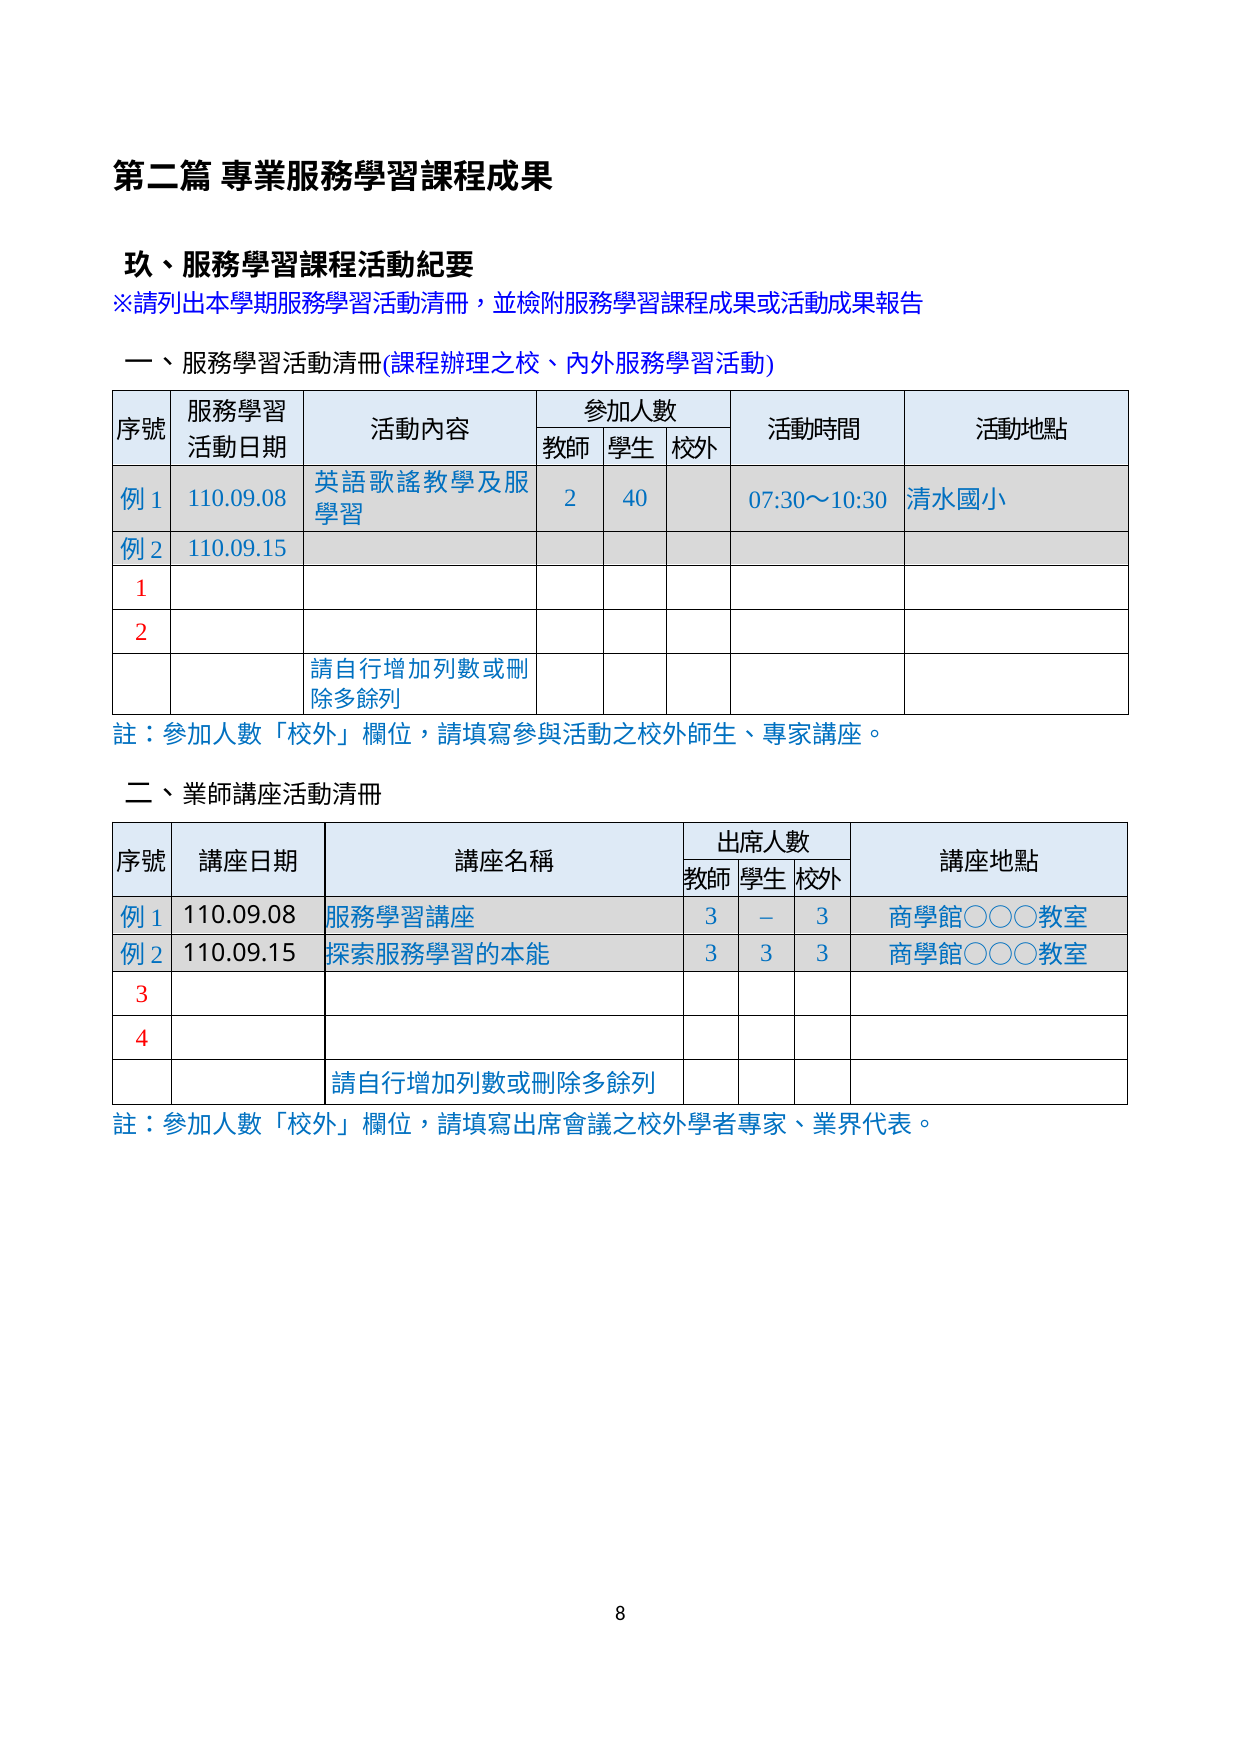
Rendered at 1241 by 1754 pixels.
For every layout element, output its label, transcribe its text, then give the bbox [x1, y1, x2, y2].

table_cell 校外 [667, 428, 730, 464]
table_cell [326, 972, 683, 1015]
table_cell [851, 972, 1127, 1015]
table_cell [795, 1060, 850, 1103]
table_cell [667, 466, 730, 531]
subtitle 第二篇 專業服務學習課程成果 [112, 150, 1128, 198]
table_cell [684, 972, 738, 1015]
table_cell 校外 [795, 860, 850, 896]
table_cell [667, 610, 730, 653]
text 註：參加人數「校外」欄位，請填寫參與活動之校外師生、專家講座。 [112, 715, 1128, 751]
table_cell [172, 1016, 324, 1059]
table_cell [739, 972, 794, 1015]
table_header 活動時間 [731, 391, 904, 464]
table_cell 3 [795, 935, 850, 971]
table_cell 商學館○○○教室 [851, 897, 1127, 933]
table_cell [171, 610, 303, 653]
table_cell [667, 654, 730, 714]
table_cell [851, 1060, 1127, 1103]
table_cell 3 [113, 972, 171, 1015]
table_cell 清水國小 [905, 466, 1128, 531]
text ※請列出本學期服務學習活動清冊，並檢附服務學習課程成果或活動成果報告 [112, 283, 1128, 319]
table_cell 例1 [113, 466, 170, 531]
table_cell 探索服務學習的本能 [326, 935, 683, 971]
table_cell [604, 610, 666, 653]
table_cell [537, 654, 603, 714]
table_cell [604, 654, 666, 714]
text 二、業師講座活動清冊 [124, 770, 1128, 812]
table_cell [326, 1016, 683, 1059]
table_cell 2 [537, 466, 603, 531]
table_cell [604, 532, 666, 564]
table_cell 2 [113, 610, 170, 653]
table_cell [537, 610, 603, 653]
table_cell [905, 610, 1128, 653]
table_cell [731, 654, 904, 714]
table_cell [113, 1060, 171, 1103]
table_cell 學生 [739, 860, 794, 896]
table_cell 3 [795, 897, 850, 933]
table_cell 服務學習講座 [326, 897, 683, 933]
table_cell [905, 532, 1128, 564]
table_header 參加人數 [537, 391, 730, 427]
table_cell [739, 1016, 794, 1059]
table_cell [684, 1016, 738, 1059]
table_cell [739, 1060, 794, 1103]
text 註：參加人數「校外」欄位，請填寫出席會議之校外學者專家、業界代表。 [112, 1105, 1128, 1141]
subtitle 玖、服務學習課程活動紀要 [117, 241, 1128, 283]
table_cell [604, 566, 666, 609]
table_header 活動地點 [905, 391, 1128, 464]
table_cell 110.09.08 [171, 466, 303, 531]
table_cell [667, 532, 730, 564]
table_cell 英語歌謠教學及服學習 [304, 466, 536, 531]
table_cell [731, 532, 904, 564]
table_cell 教師 [537, 428, 603, 464]
table_cell [795, 1016, 850, 1059]
table_cell [304, 566, 536, 609]
table_header 序號 [113, 391, 170, 464]
table_header 講座日期 [172, 823, 324, 896]
text 一、服務學習活動清冊(課程辦理之校、內外服務學習活動) [124, 338, 1128, 381]
table_cell 3 [684, 935, 738, 971]
table_header 服務學習活動日期 [171, 391, 303, 464]
table_cell [795, 972, 850, 1015]
table_cell – [739, 897, 794, 933]
table_header 出席人數 [684, 823, 850, 859]
table_cell [905, 566, 1128, 609]
table_cell [537, 566, 603, 609]
table_cell [537, 532, 603, 564]
table_cell 商學館○○○教室 [851, 935, 1127, 971]
table_cell 40 [604, 466, 666, 531]
table_cell [667, 566, 730, 609]
table_cell [731, 566, 904, 609]
table_cell 請自行增加列數或刪除多餘列 [326, 1060, 683, 1103]
table_cell [731, 610, 904, 653]
table_cell 110.09.08 [172, 897, 324, 933]
table_cell 例2 [113, 935, 171, 971]
table_cell [304, 532, 536, 564]
table_cell 3 [684, 897, 738, 933]
table_cell [113, 654, 170, 714]
table_cell 1 [113, 566, 170, 609]
table_header 序號 [113, 823, 171, 896]
table_cell [172, 1060, 324, 1103]
table_cell 教師 [684, 860, 738, 896]
table_cell [905, 654, 1128, 714]
table_header 講座地點 [851, 823, 1127, 896]
table_cell 學生 [604, 428, 666, 464]
table_cell [304, 610, 536, 653]
table_cell 110.09.15 [172, 935, 324, 971]
table_header 活動內容 [304, 391, 536, 464]
table_cell 110.09.15 [171, 532, 303, 564]
table_header 講座名稱 [326, 823, 683, 896]
table_cell 4 [113, 1016, 171, 1059]
table_cell [684, 1060, 738, 1103]
table_cell [171, 566, 303, 609]
table_cell 例1 [113, 897, 171, 933]
table_cell 例2 [113, 532, 170, 564]
table_cell 3 [739, 935, 794, 971]
table_cell [851, 1016, 1127, 1059]
table_cell 請自行增加列數或刪除多餘列 [304, 654, 536, 714]
table_cell 07:30～10:30 [731, 466, 904, 531]
table_cell [172, 972, 324, 1015]
table_cell [171, 654, 303, 714]
